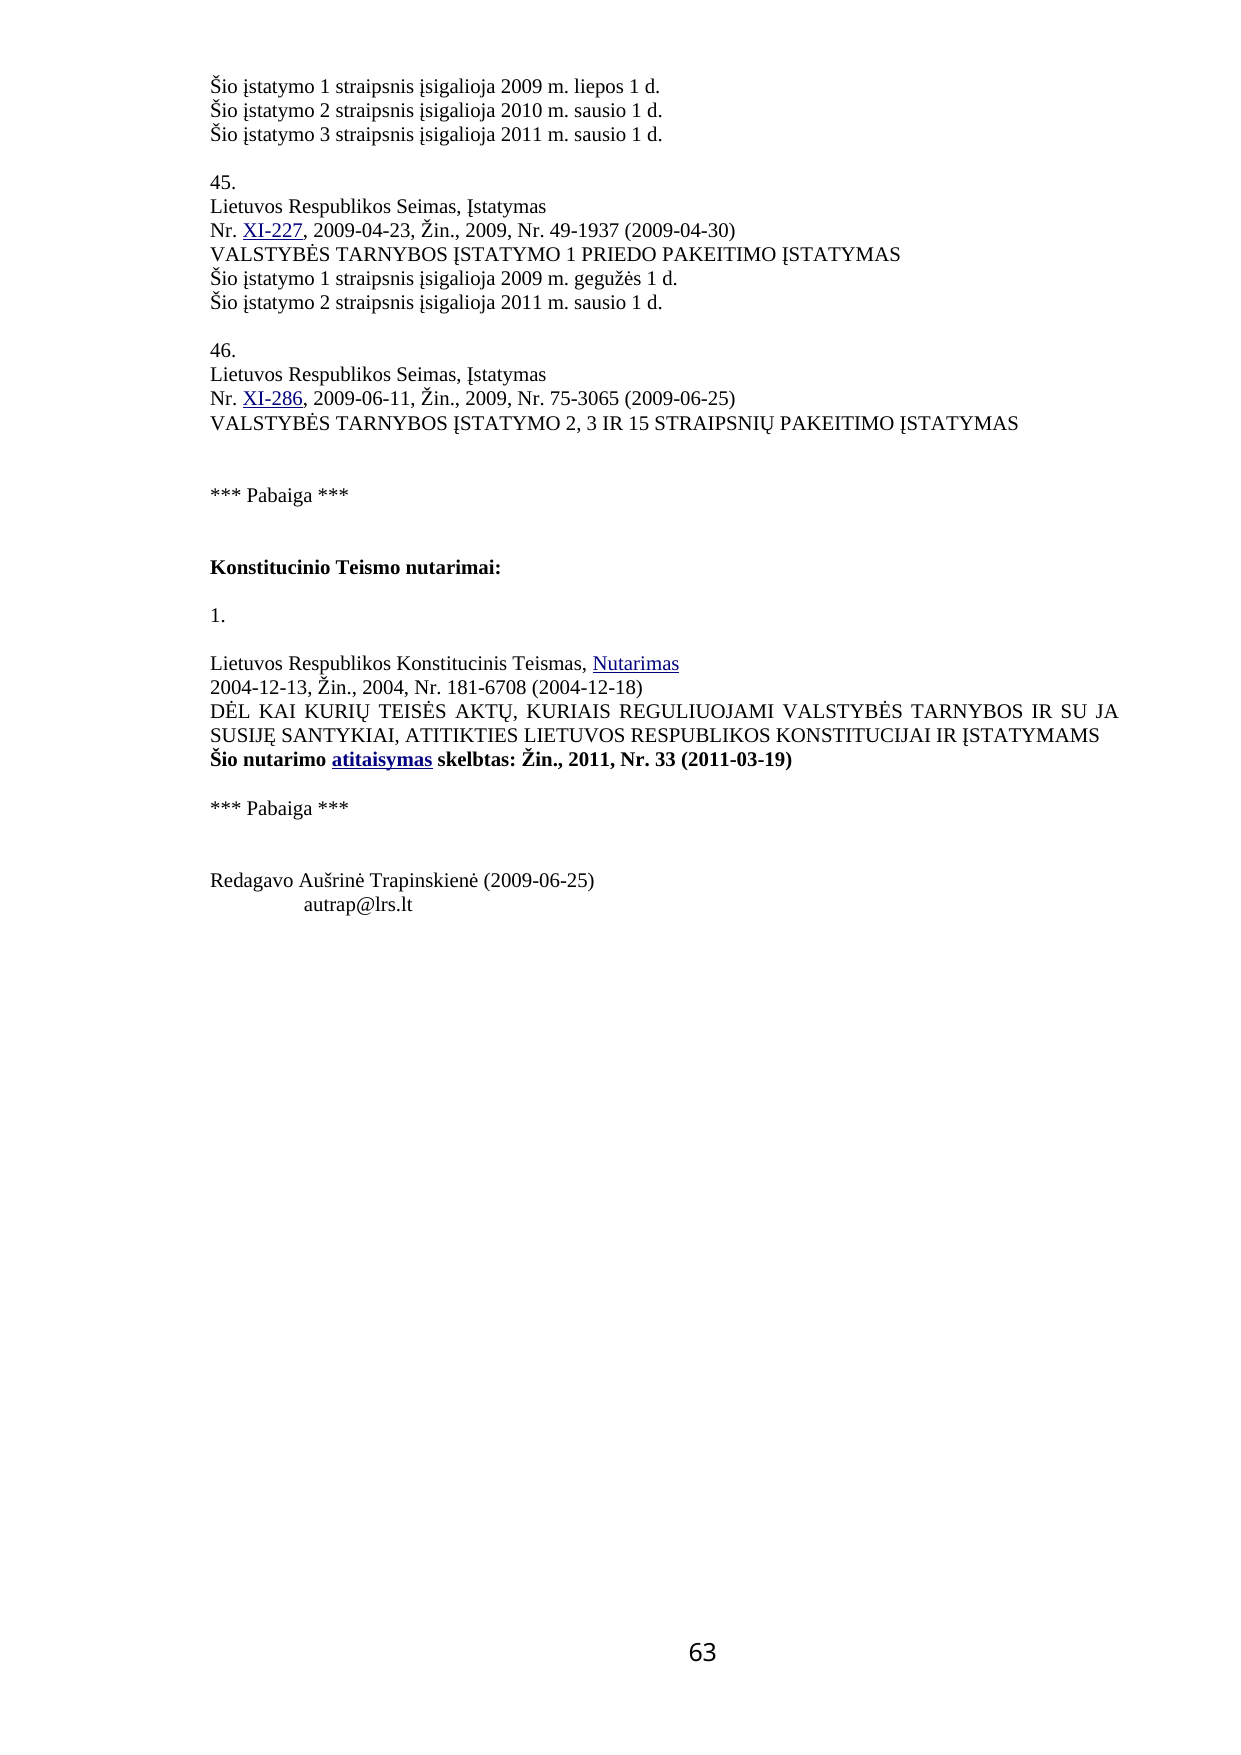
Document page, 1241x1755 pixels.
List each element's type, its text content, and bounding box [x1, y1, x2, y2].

text Šio įstatymo 3 straipsnis įsigalioja 2011 m. sausio 1 d. [210, 122, 1120, 146]
text 1. [210, 603, 1120, 627]
text Nr. XI-227, 2009-04-23, Žin., 2009, Nr. 49-1937 (2009-04-30) [210, 218, 1120, 242]
text *** Pabaiga *** [210, 795, 1120, 819]
text Šio įstatymo 1 straipsnis įsigalioja 2009 m. liepos 1 d. [210, 73, 1120, 98]
text autrap@lrs.lt [210, 892, 1120, 916]
text 46. [210, 338, 1120, 362]
text 45. [210, 170, 1120, 194]
text Lietuvos Respublikos Seimas, Įstatymas [210, 194, 1120, 218]
text VALSTYBĖS TARNYBOS ĮSTATYMO 1 PRIEDO PAKEITIMO ĮSTATYMAS [210, 242, 1120, 266]
text Redagavo Aušrinė Trapinskienė (2009-06-25) [210, 868, 1120, 892]
text Lietuvos Respublikos Konstitucinis Teismas, Nutarimas [210, 651, 1120, 675]
text Šio nutarimo atitaisymas skelbtas: Žin., 2011, Nr. 33 (2011-03-19) [210, 747, 1120, 771]
text Šio įstatymo 1 straipsnis įsigalioja 2009 m. gegužės 1 d. [210, 266, 1121, 290]
text VALSTYBĖS TARNYBOS ĮSTATYMO 2, 3 IR 15 STRAIPSNIŲ PAKEITIMO ĮSTATYMAS [210, 410, 1120, 434]
text Šio įstatymo 2 straipsnis įsigalioja 2010 m. sausio 1 d. [210, 98, 1120, 122]
text *** Pabaiga *** [210, 483, 1120, 507]
text Konstitucinio Teismo nutarimai: [210, 555, 1120, 579]
text Šio įstatymo 2 straipsnis įsigalioja 2011 m. sausio 1 d. [210, 290, 1121, 314]
text Lietuvos Respublikos Seimas, Įstatymas [210, 362, 1120, 386]
text DĖL KAI KURIŲ TEISĖS AKTŲ, KURIAIS REGULIUOJAMI VALSTYBĖS TARNYBOS IR SU JA SUSIJĘ SANTYKIAI, ATITIKTIES LIETUVOS RESPUBLIKOS KONSTITUCIJAI IR ĮSTATYMAMS [210, 699, 1120, 747]
text Nr. XI-286, 2009-06-11, Žin., 2009, Nr. 75-3065 (2009-06-25) [210, 386, 1120, 410]
text 2004-12-13, Žin., 2004, Nr. 181-6708 (2004-12-18) [210, 675, 1120, 699]
